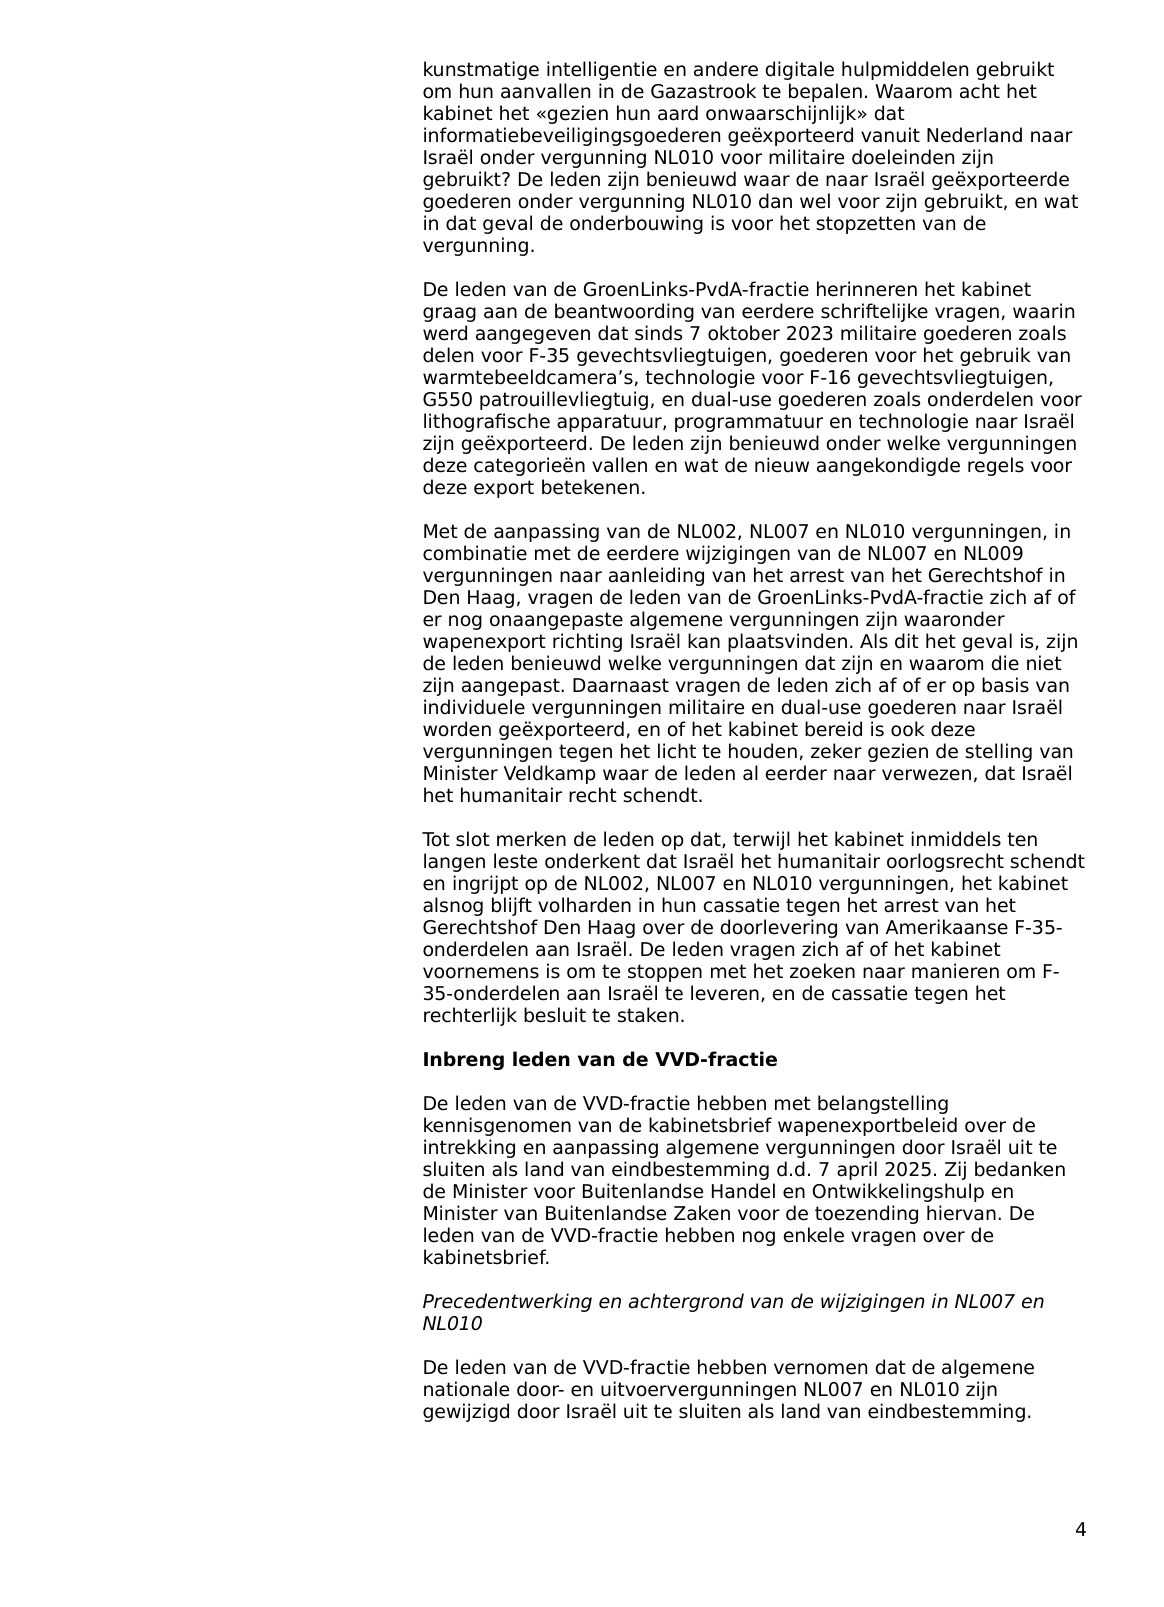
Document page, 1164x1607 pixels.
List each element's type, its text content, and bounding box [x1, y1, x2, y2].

text kunstmatige intelligentie en andere digitale hulpmiddelen gebruikt om hun aanvallen in de Gazastrook te bepalen. Waarom acht het kabinet het «gezien hun aard onwaarschijnlijk» dat informatiebeveiligingsgoederen geëxporteerd vanuit Nederland naar Israël onder vergunning NL010 voor militaire doeleinden zijn gebruikt? De leden zijn benieuwd waar de naar Israël geëxporteerde goederen onder vergunning NL010 dan wel voor zijn gebruikt, en wat in dat geval de onderbouwing is voor het stopzetten van de vergunning. [422, 59, 1087, 257]
text Met de aanpassing van de NL002, NL007 en NL010 vergunningen, in combinatie met de eerdere wijzigingen van de NL007 en NL009 vergunningen naar aanleiding van het arrest van het Gerechtshof in Den Haag, vragen de leden van de GroenLinks-PvdA-fractie zich af of er nog onaangepaste algemene vergunningen zijn waaronder wapenexport richting Israël kan plaatsvinden. Als dit het geval is, zijn de leden benieuwd welke vergunningen dat zijn en waarom die niet zijn aangepast. Daarnaast vragen de leden zich af of er op basis van individuele vergunningen militaire en dual-use goederen naar Israël worden geëxporteerd, en of het kabinet bereid is ook deze vergunningen tegen het licht te houden, zeker gezien de stelling van Minister Veldkamp waar de leden al eerder naar verwezen, dat Israël het humanitair recht schendt. [422, 521, 1087, 807]
text De leden van de GroenLinks-PvdA-fractie herinneren het kabinet graag aan de beantwoording van eerdere schriftelijke vragen, waarin werd aangegeven dat sinds 7 oktober 2023 militaire goederen zoals delen voor F-35 gevechtsvliegtuigen, goederen voor het gebruik van warmtebeeldcamera’s, technologie voor F-16 gevechtsvliegtuigen, G550 patrouillevliegtuig, en dual-use goederen zoals onderdelen voor lithografische apparatuur, programmatuur en technologie naar Israël zijn geëxporteerd. De leden zijn benieuwd onder welke vergunningen deze categorieën vallen en wat de nieuw aangekondigde regels voor deze export betekenen. [422, 279, 1087, 499]
subtitle Precedentwerking en achtergrond van de wijzigingen in NL007 en NL010 [422, 1291, 1087, 1335]
text Tot slot merken de leden op dat, terwijl het kabinet inmiddels ten langen leste onderkent dat Israël het humanitair oorlogsrecht schendt en ingrijpt op de NL002, NL007 en NL010 vergunningen, het kabinet alsnog blijft volharden in hun cassatie tegen het arrest van het Gerechtshof Den Haag over de doorlevering van Amerikaanse F-35-onderdelen aan Israël. De leden vragen zich af of het kabinet voornemens is om te stoppen met het zoeken naar manieren om F-35-onderdelen aan Israël te leveren, en de cassatie tegen het rechterlijk besluit te staken. [422, 829, 1087, 1027]
text De leden van de VVD-fractie hebben vernomen dat de algemene nationale door- en uitvoervergunningen NL007 en NL010 zijn gewijzigd door Israël uit te sluiten als land van eindbestemming. [422, 1357, 1087, 1423]
subtitle Inbreng leden van de VVD-fractie [422, 1049, 1087, 1071]
text De leden van de VVD-fractie hebben met belangstelling kennisgenomen van de kabinetsbrief wapenexportbeleid over de intrekking en aanpassing algemene vergunningen door Israël uit te sluiten als land van eindbestemming d.d. 7 april 2025. Zij bedanken de Minister voor Buitenlandse Handel en Ontwikkelingshulp en Minister van Buitenlandse Zaken voor de toezending hiervan. De leden van de VVD-fractie hebben nog enkele vragen over de kabinetsbrief. [422, 1093, 1087, 1269]
